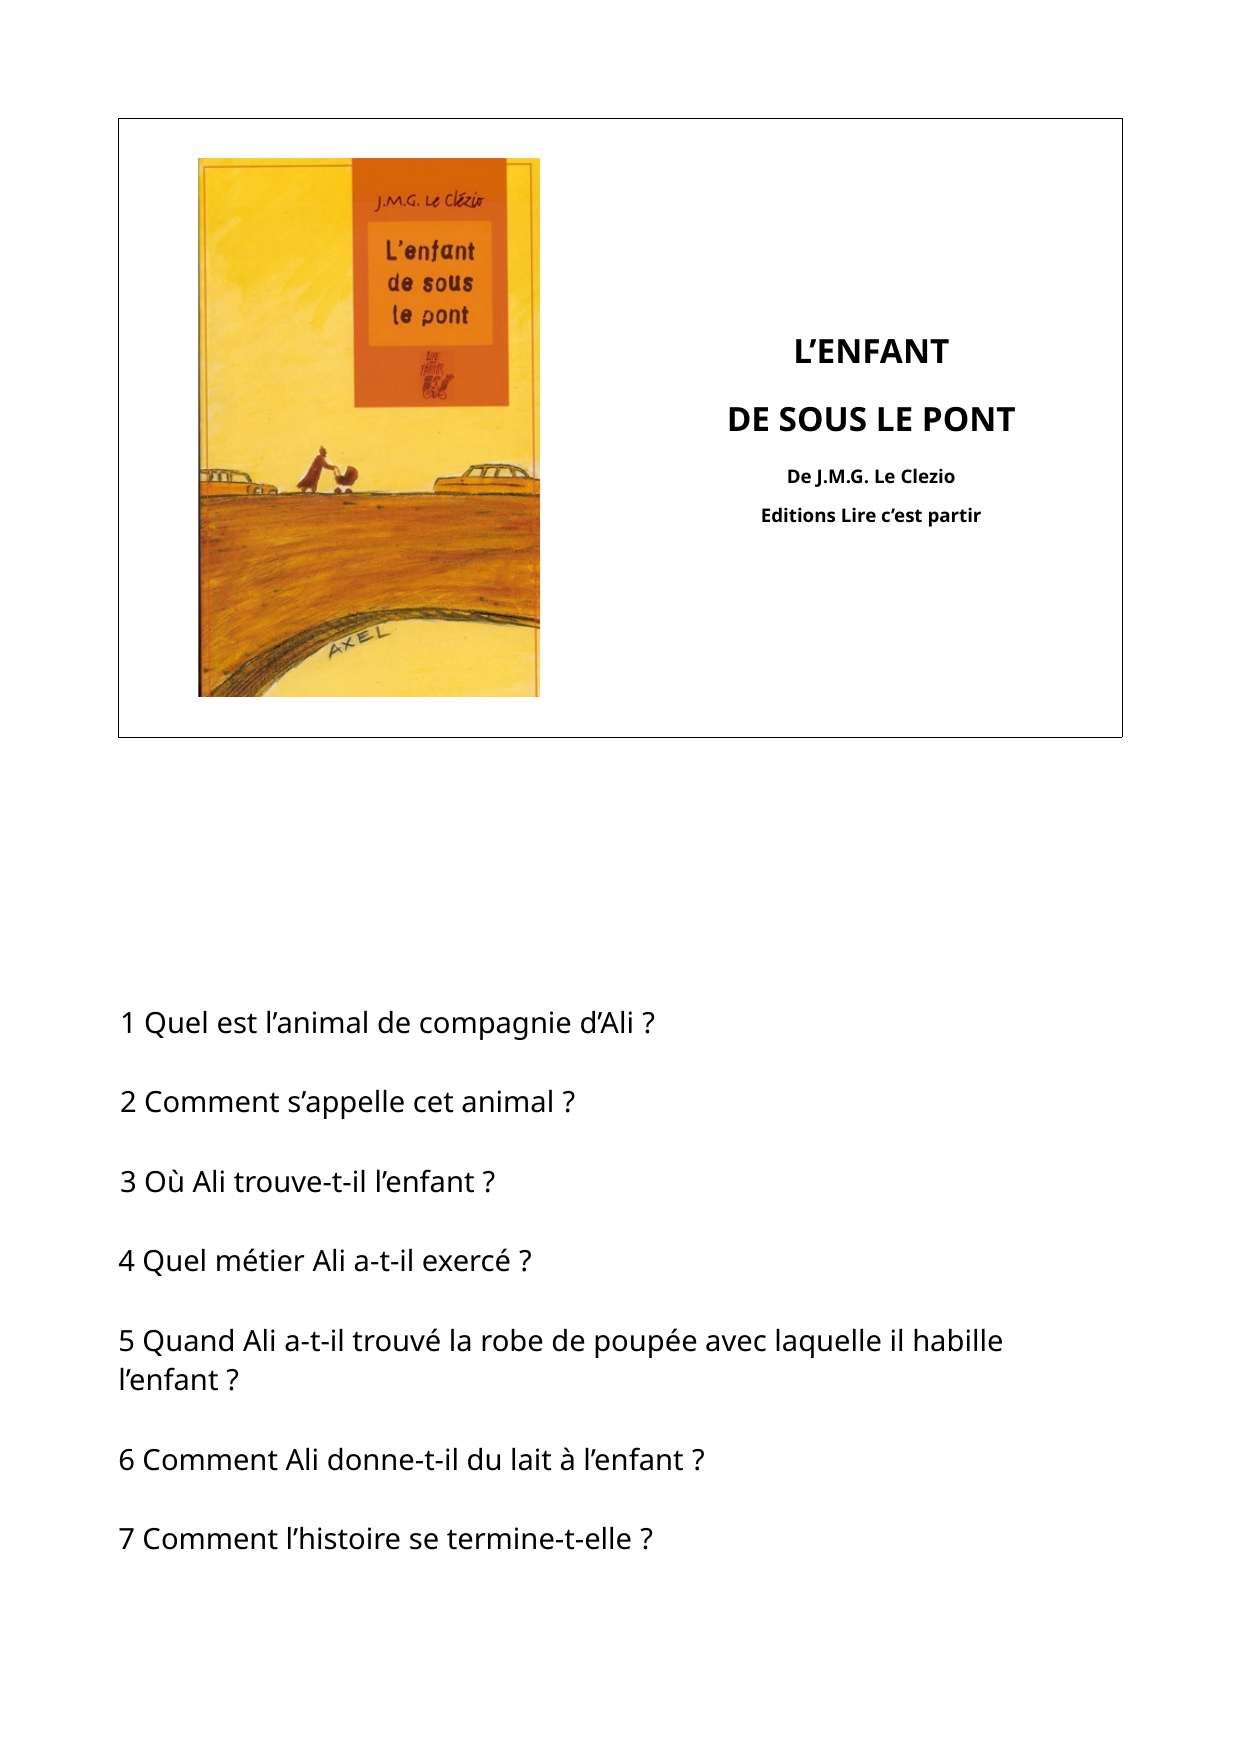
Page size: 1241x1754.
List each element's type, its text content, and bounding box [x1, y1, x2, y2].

text 1 Quel est l’animal de compagnie d’Ali ? [120, 1002, 1122, 1042]
text 4 Quel métier Ali a-t-il exercé ? [118, 1240, 1122, 1280]
text 3 Où Ali trouve-t-il l’enfant ? [120, 1161, 1122, 1201]
text 7 Comment l’histoire se termine-t-elle ? [118, 1518, 1122, 1558]
picture [198, 158, 540, 697]
text 5 Quand Ali a-t-il trouvé la robe de poupée avec laquelle il habille l’enfant ? [118, 1320, 1122, 1399]
text 2 Comment s’appelle cet animal ? [120, 1082, 1122, 1121]
table_header [119, 119, 620, 737]
table_header L’ENFANT DE SOUS LE PONT De J.M.G. Le Clezio Editions Lire c’est partir [620, 119, 1122, 737]
text 6 Comment Ali donne-t-il du lait à l’enfant ? [118, 1439, 1122, 1478]
